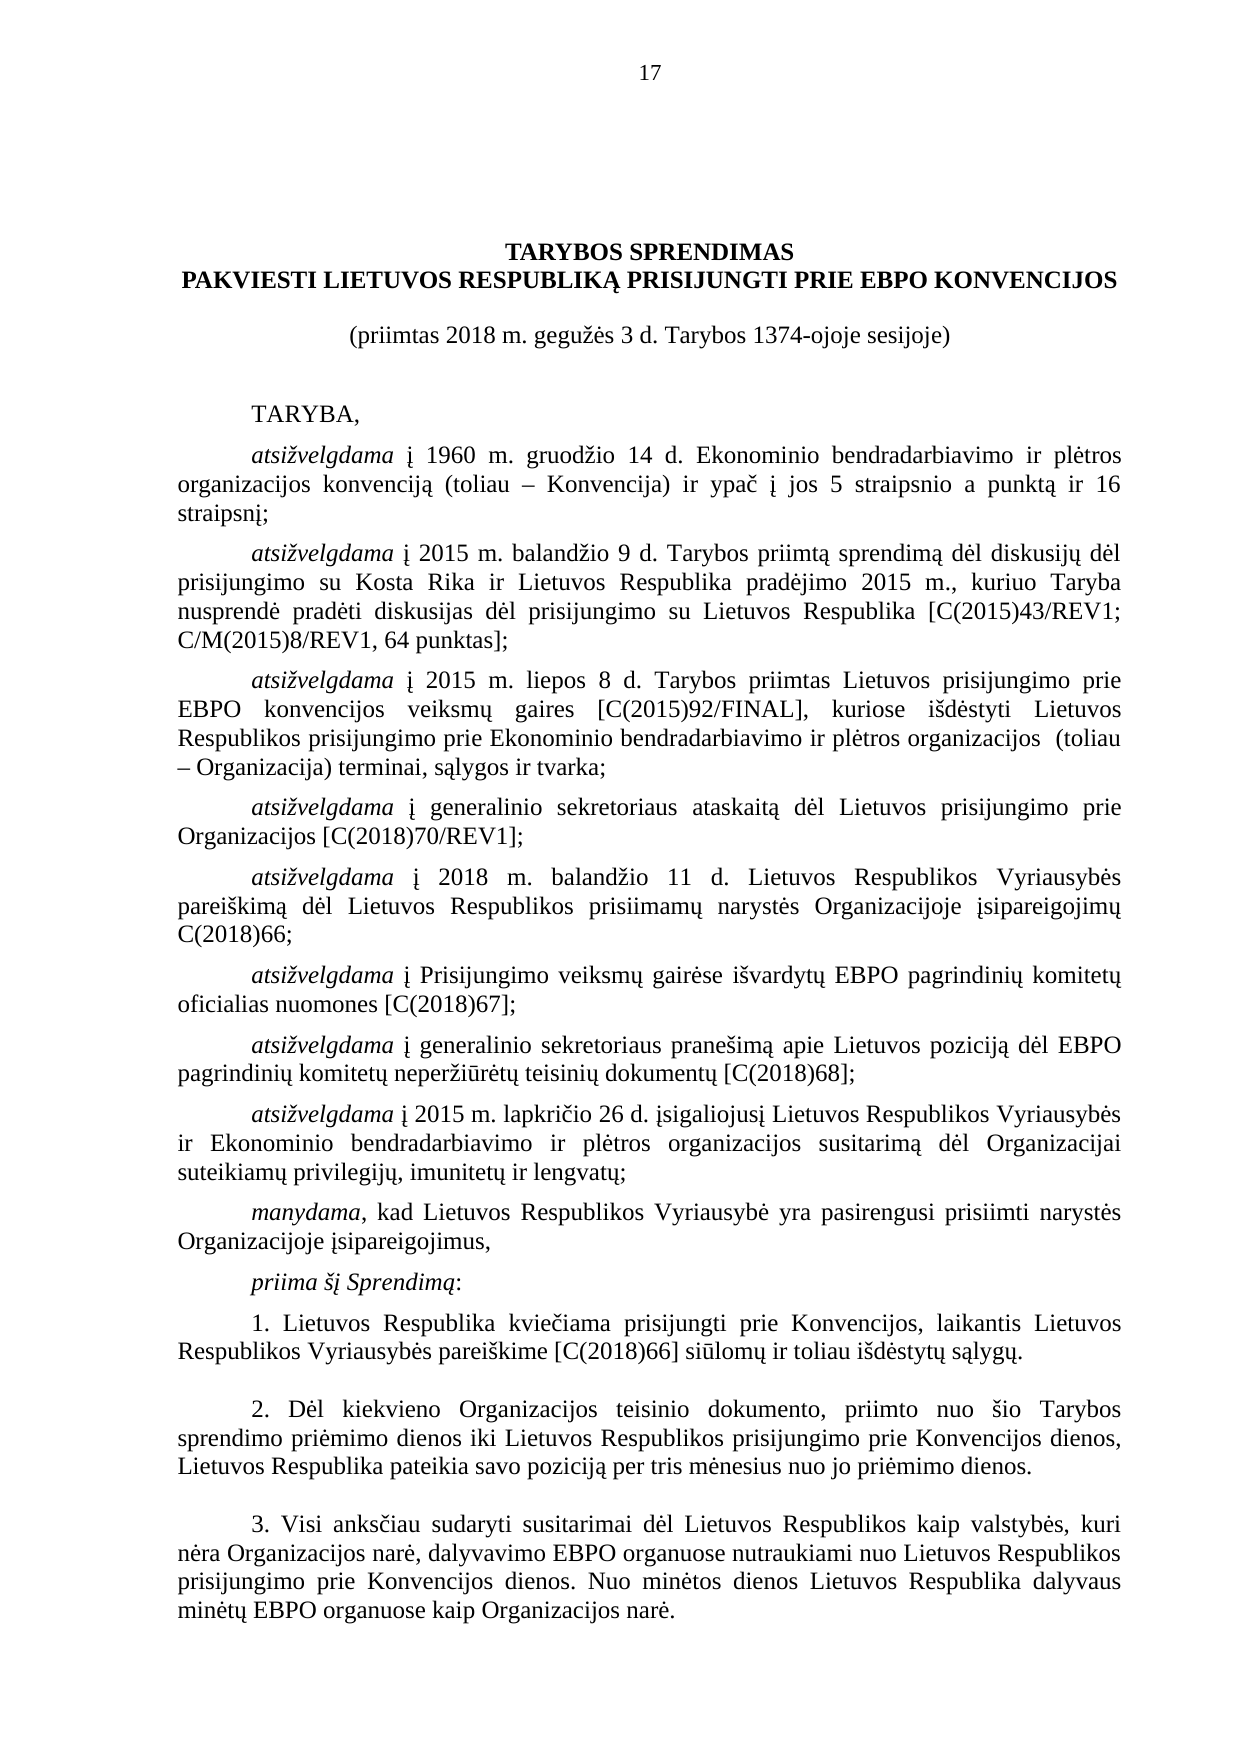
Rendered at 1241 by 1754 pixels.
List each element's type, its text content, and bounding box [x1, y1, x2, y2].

text atsižvelgdama į 2015 m. lapkričio 26 d. įsigaliojusį Lietuvos Respublikos Vyriausybės ir Ekonominio bendradarbiavimo ir plėtros organizacijos susitarimą dėl Organizacijai suteikiamų privilegijų, imunitetų ir lengvatų; [177, 1099, 1122, 1185]
text atsižvelgdama į generalinio sekretoriaus pranešimą apie Lietuvos poziciją dėl EBPO pagrindinių komitetų neperžiūrėtų teisinių dokumentų [C(2018)68]; [177, 1030, 1122, 1087]
text 2. Dėl kiekvieno Organizacijos teisinio dokumento, priimto nuo šio Tarybos sprendimo priėmimo dienos iki Lietuvos Respublikos prisijungimo prie Konvencijos dienos, Lietuvos Respublika pateikia savo poziciją per tris mėnesius nuo jo priėmimo dienos. [177, 1394, 1122, 1480]
text atsižvelgdama į 2018 m. balandžio 11 d. Lietuvos Respublikos Vyriausybės pareiškimą dėl Lietuvos Respublikos prisiimamų narystės Organizacijoje įsipareigojimų C(2018)66; [177, 862, 1122, 948]
text priima šį Sprendimą: [177, 1267, 1122, 1296]
text TARYBOS SPRENDIMAS [177, 237, 1122, 265]
text manydama, kad Lietuvos Respublikos Vyriausybė yra pasirengusi prisiimti narystės Organizacijoje įsipareigojimus, [177, 1197, 1122, 1255]
text atsižvelgdama į generalinio sekretoriaus ataskaitą dėl Lietuvos prisijungimo prie Organizacijos [C(2018)70/REV1]; [177, 792, 1122, 850]
text 3. Visi anksčiau sudaryti susitarimai dėl Lietuvos Respublikos kaip valstybės, kuri nėra Organizacijos narė, dalyvavimo EBPO organuose nutraukiami nuo Lietuvos Respublikos prisijungimo prie Konvencijos dienos. Nuo minėtos dienos Lietuvos Respublika dalyvaus minėtų EBPO organuose kaip Organizacijos narė. [177, 1509, 1122, 1624]
text (priimtas 2018 m. gegužės 3 d. Tarybos 1374-ojoje sesijoje) [177, 321, 1122, 349]
text atsižvelgdama į 2015 m. liepos 8 d. Tarybos priimtas Lietuvos prisijungimo prie EBPO konvencijos veiksmų gaires [C(2015)92/FINAL], kuriose išdėstyti Lietuvos Respublikos prisijungimo prie Ekonominio bendradarbiavimo ir plėtros organizacijos (toliau – Organizacija) terminai, sąlygos ir tvarka; [177, 666, 1122, 781]
text TARYBA, [177, 399, 1122, 428]
text atsižvelgdama į 2015 m. balandžio 9 d. Tarybos priimtą sprendimą dėl diskusijų dėl prisijungimo su Kosta Rika ir Lietuvos Respublika pradėjimo 2015 m., kuriuo Taryba nusprendė pradėti diskusijas dėl prisijungimo su Lietuvos Respublika [C(2015)43/REV1; C/M(2015)8/REV1, 64 punktas]; [177, 538, 1122, 653]
text atsižvelgdama į Prisijungimo veiksmų gairėse išvardytų EBPO pagrindinių komitetų oficialias nuomones [C(2018)67]; [177, 960, 1122, 1018]
text atsižvelgdama į 1960 m. gruodžio 14 d. Ekonominio bendradarbiavimo ir plėtros organizacijos konvenciją (toliau – Konvencija) ir ypač į jos 5 straipsnio a punktą ir 16 straipsnį; [177, 440, 1122, 527]
text 1. Lietuvos Respublika kviečiama prisijungti prie Konvencijos, laikantis Lietuvos Respublikos Vyriausybės pareiškime [C(2018)66] siūlomų ir toliau išdėstytų sąlygų. [177, 1308, 1122, 1365]
text PAKVIESTI LIETUVOS RESPUBLIKĄ PRISIJUNGTI PRIE EBPO KONVENCIJOS [177, 265, 1122, 294]
